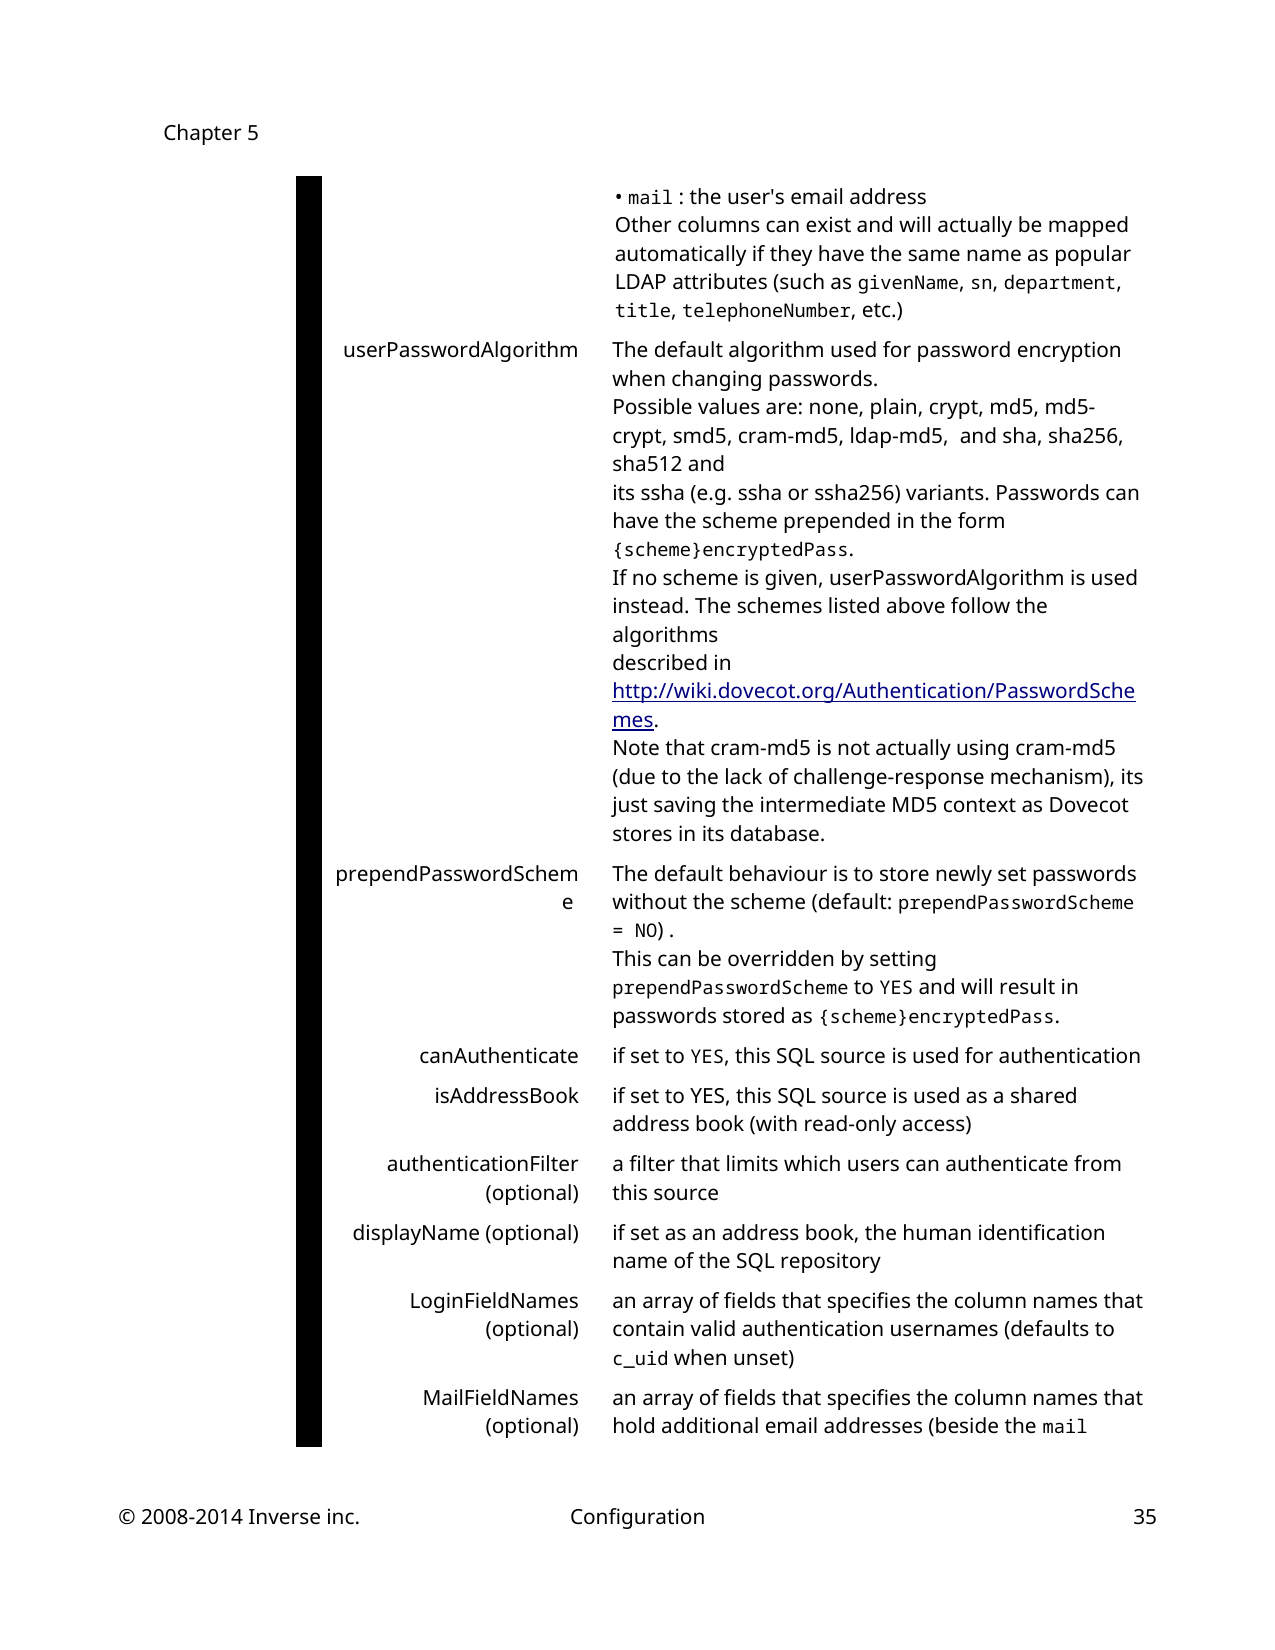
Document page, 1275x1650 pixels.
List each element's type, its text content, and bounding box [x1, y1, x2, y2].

table_cell canAuthenticate [322, 1035, 584, 1075]
table_cell The default behaviour is to store newly set passwords without the scheme (default: prependPasswordScheme = NO) . This can be overridden by setting prependPasswordScheme to YES and will result in passwords stored as {scheme}encryptedPass. [584, 853, 1156, 1035]
table_cell userPasswordAlgorithm [322, 330, 584, 853]
table_cell [296, 1144, 322, 1212]
table_cell isAddressBook [322, 1075, 584, 1143]
table_cell [296, 1378, 322, 1446]
table_cell if set to YES, this SQL source is used for authentication [584, 1035, 1156, 1075]
table_cell The default algorithm used for password encryption when changing passwords. Possible values are: none, plain, crypt, md5, md5-crypt, smd5, cram-md5, ldap-md5, and sha, sha256, sha512 and its ssha (e.g. ssha or ssha256) variants. Passwords can have the scheme prepended in the form {scheme}encryptedPass. If no scheme is given, userPasswordAlgorithm is used instead. The schemes listed above follow the algorithms described in http://wiki.dovecot.org/Authentication/PasswordSchemes. Note that cram-md5 is not actually using cram-md5 (due to the lack of challenge-response mechanism), its just saving the intermediate MD5 context as Dovecot stores in its database. [584, 330, 1156, 853]
table_cell an array of fields that specifies the column names that hold additional email addresses (beside the mail [584, 1377, 1156, 1446]
table_cell a filter that limits which users can authenticate from this source [584, 1143, 1156, 1212]
table_cell [296, 330, 322, 853]
table_cell if set to YES, this SQL source is used as a shared address book (with read-only access) [584, 1075, 1156, 1143]
table_cell [322, 176, 584, 330]
table_cell prependPasswordScheme [322, 853, 584, 1035]
table_cell displayName (optional) [322, 1212, 584, 1280]
table_cell an array of fields that specifies the column names that contain valid authentication usernames (defaults to c_uid when unset) [584, 1280, 1156, 1377]
table_cell • mail : the user's email address Other columns can exist and will actually be mapped automatically if they have the same name as popular LDAP attributes (such as givenName, sn, department, title, telephoneNumber, etc.) [584, 176, 1156, 330]
table_cell MailFieldNames (optional) [322, 1377, 584, 1446]
table_cell [296, 1035, 322, 1075]
table_cell [296, 1213, 322, 1280]
table_cell [296, 1075, 322, 1143]
table_cell authenticationFilter (optional) [322, 1143, 584, 1212]
table_cell LoginFieldNames (optional) [322, 1280, 584, 1377]
table_cell if set as an address book, the human identification name of the SQL repository [584, 1212, 1156, 1280]
table_cell [296, 853, 322, 1035]
table_cell [296, 1281, 322, 1377]
table_cell [296, 176, 322, 330]
